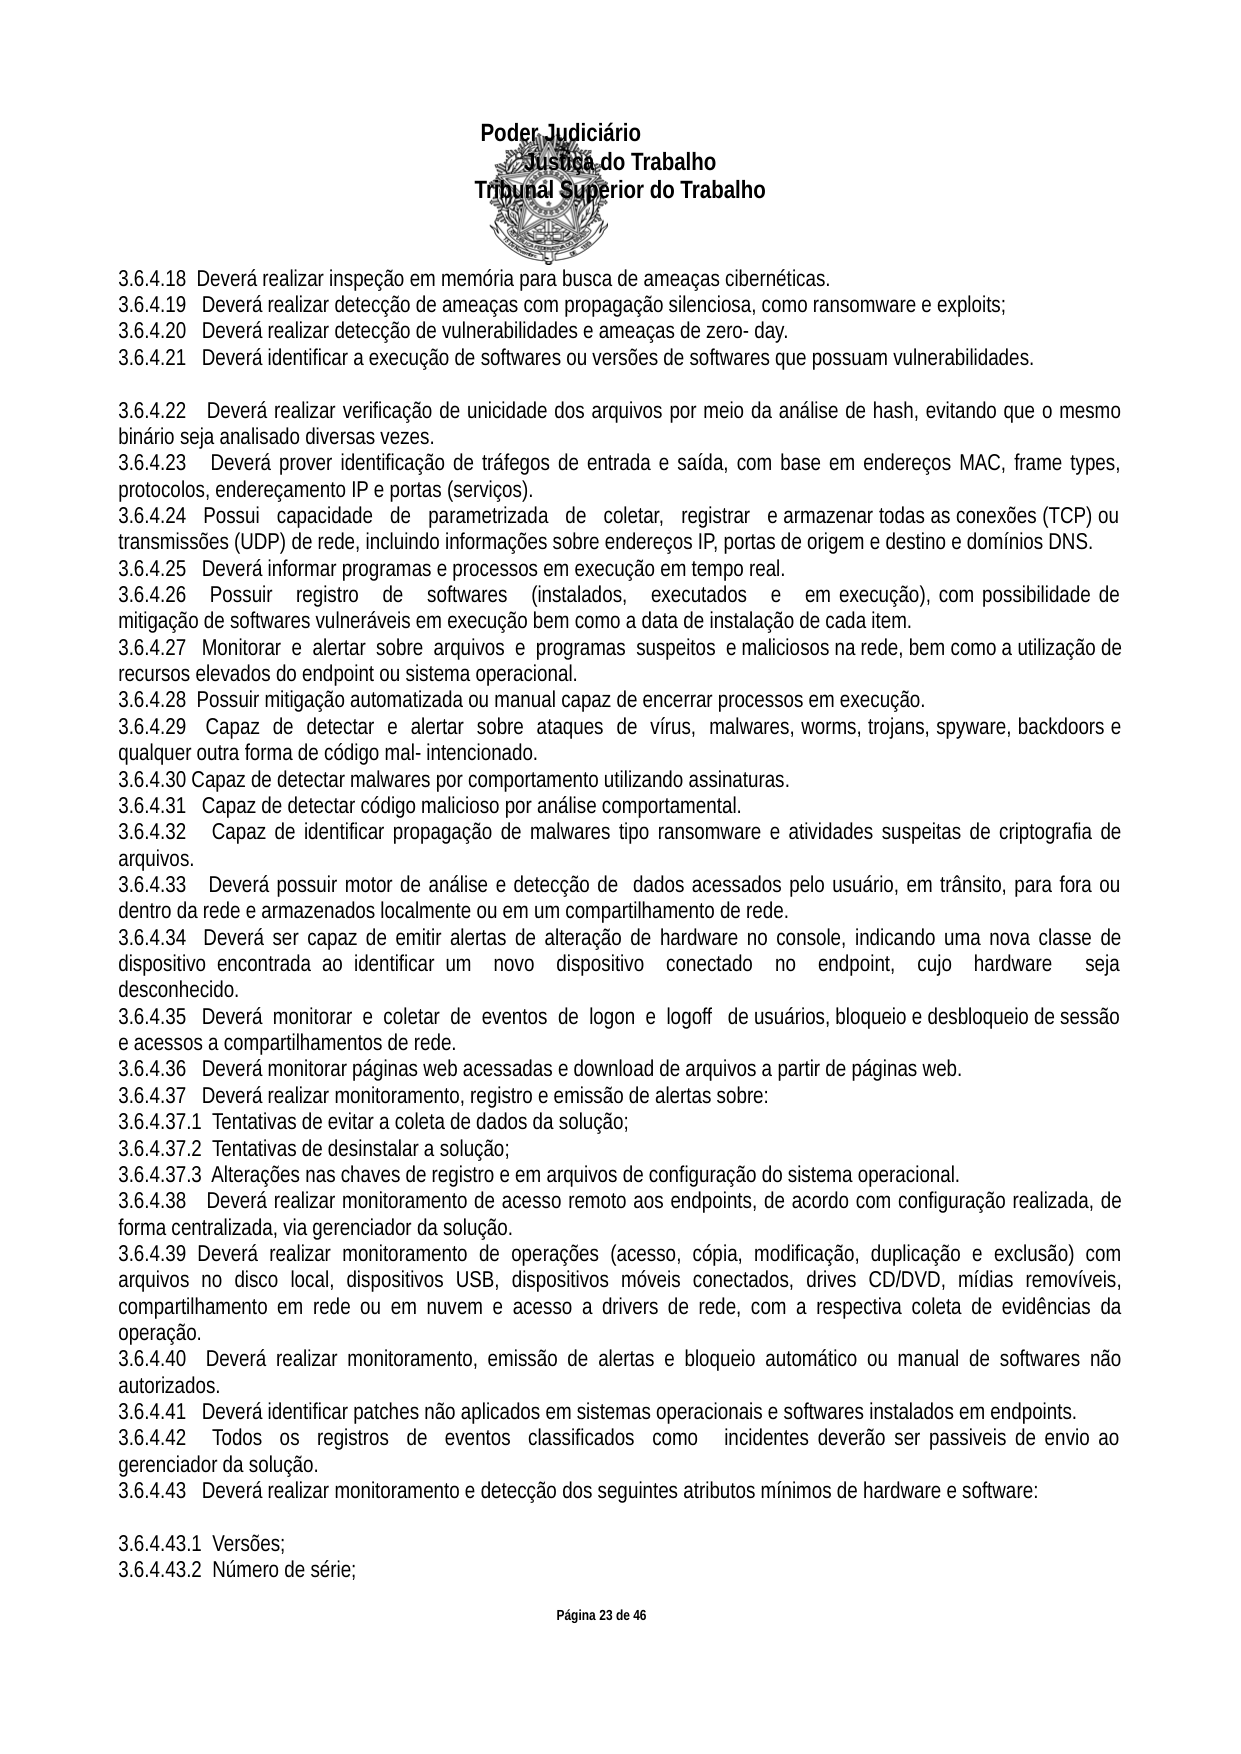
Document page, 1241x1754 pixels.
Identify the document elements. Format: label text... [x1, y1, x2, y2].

text 3.6.4.27 Monitorar e alertar sobre arquivos e programas suspeitos e maliciosos na rede, bem como a utilização de recursos elevados do endpoint ou sistema operacional. [118, 634, 1122, 686]
text 3.6.4.25 Deverá informar programas e processos em execução em tempo real. [118, 555, 1122, 581]
text 3.6.4.29 Capaz de detectar e alertar sobre ataques de vírus, malwares, worms, trojans, spyware, backdoors e qualquer outra forma de código mal- intencionado. [118, 713, 1122, 766]
text 3.6.4.43 Deverá realizar monitoramento e detecção dos seguintes atributos mínimos de hardware e software: [118, 1477, 1122, 1503]
text 3.6.4.23 Deverá prover identificação de tráfegos de entrada e saída, com base em endereços MAC, frame types, protocolos, endereçamento IP e portas (serviços). [118, 449, 1122, 502]
text 3.6.4.28 Possuir mitigação automatizada ou manual capaz de encerrar processos em execução. [118, 686, 1122, 713]
text 3.6.4.37 Deverá realizar monitoramento, registro e emissão de alertas sobre: [118, 1082, 1122, 1108]
text 3.6.4.22 Deverá realizar verificação de unicidade dos arquivos por meio da análise de hash, evitando que o mesmo binário seja analisado diversas vezes. [118, 397, 1122, 449]
text 3.6.4.21 Deverá identificar a execução de softwares ou versões de softwares que possuam vulnerabilidades. [118, 344, 1122, 370]
text 3.6.4.31 Capaz de detectar código malicioso por análise comportamental. [118, 792, 1122, 818]
text 3.6.4.37.3 Alterações nas chaves de registro e em arquivos de configuração do sistema operacional. [118, 1161, 1122, 1187]
text 3.6.4.43.2 Número de série; [118, 1556, 1122, 1582]
text 3.6.4.41 Deverá identificar patches não aplicados em sistemas operacionais e softwares instalados em endpoints. [118, 1398, 1122, 1424]
text 3.6.4.26 Possuir registro de softwares (instalados, executados e em execução), com possibilidade de mitigação de softwares vulneráveis em execução bem como a data de instalação de cada item. [118, 581, 1122, 634]
text 3.6.4.40 Deverá realizar monitoramento, emissão de alertas e bloqueio automático ou manual de softwares não autorizados. [118, 1345, 1122, 1398]
picture [489, 133, 608, 204]
text 3.6.4.18 Deverá realizar inspeção em memória para busca de ameaças cibernéticas. [118, 204, 1122, 291]
text 3.6.4.37.1 Tentativas de evitar a coleta de dados da solução; [118, 1108, 1122, 1134]
text 3.6.4.32 Capaz de identificar propagação de malwares tipo ransomware e atividades suspeitas de criptografia de arquivos. [118, 818, 1122, 871]
text 3.6.4.20 Deverá realizar detecção de vulnerabilidades e ameaças de zero- day. [118, 317, 1122, 344]
text 3.6.4.19 Deverá realizar detecção de ameaças com propagação silenciosa, como ransomware e exploits; [118, 291, 1122, 317]
text 3.6.4.37.2 Tentativas de desinstalar a solução; [118, 1134, 1122, 1161]
text 3.6.4.30 Capaz de detectar malwares por comportamento utilizando assinaturas. [118, 766, 1122, 792]
text 3.6.4.35 Deverá monitorar e coletar de eventos de logon e logoff de usuários, bloqueio e desbloqueio de sessão e acessos a compartilhamentos de rede. [118, 1003, 1122, 1055]
text 3.6.4.24 Possui capacidade de parametrizada de coletar, registrar e armazenar todas as conexões (TCP) ou transmissões (UDP) de rede, incluindo informações sobre endereços IP, portas de origem e destino e domínios DNS. [118, 502, 1122, 555]
text 3.6.4.38 Deverá realizar monitoramento de acesso remoto aos endpoints, de acordo com configuração realizada, de forma centralizada, via gerenciador da solução. [118, 1187, 1122, 1240]
text 3.6.4.42 Todos os registros de eventos classificados como incidentes deverão ser passiveis de envio ao gerenciador da solução. [118, 1424, 1122, 1477]
text 3.6.4.34 Deverá ser capaz de emitir alertas de alteração de hardware no console, indicando uma nova classe de dispositivo encontrada ao identificar um novo dispositivo conectado no endpoint, cujo hardware seja desconhecido. [118, 924, 1122, 1003]
text 3.6.4.39 Deverá realizar monitoramento de operações (acesso, cópia, modificação, duplicação e exclusão) com arquivos no disco local, dispositivos USB, dispositivos móveis conectados, drives CD/DVD, mídias removíveis, compartilhamento em rede ou em nuvem e acesso a drivers de rede, com a respectiva coleta de evidências da operação. [118, 1240, 1122, 1345]
text 3.6.4.36 Deverá monitorar páginas web acessadas e download de arquivos a partir de páginas web. [118, 1055, 1122, 1082]
text 3.6.4.33 Deverá possuir motor de análise e detecção de dados acessados pelo usuário, em trânsito, para fora ou dentro da rede e armazenados localmente ou em um compartilhamento de rede. [118, 871, 1122, 924]
text 3.6.4.43.1 Versões; [118, 1530, 1122, 1556]
